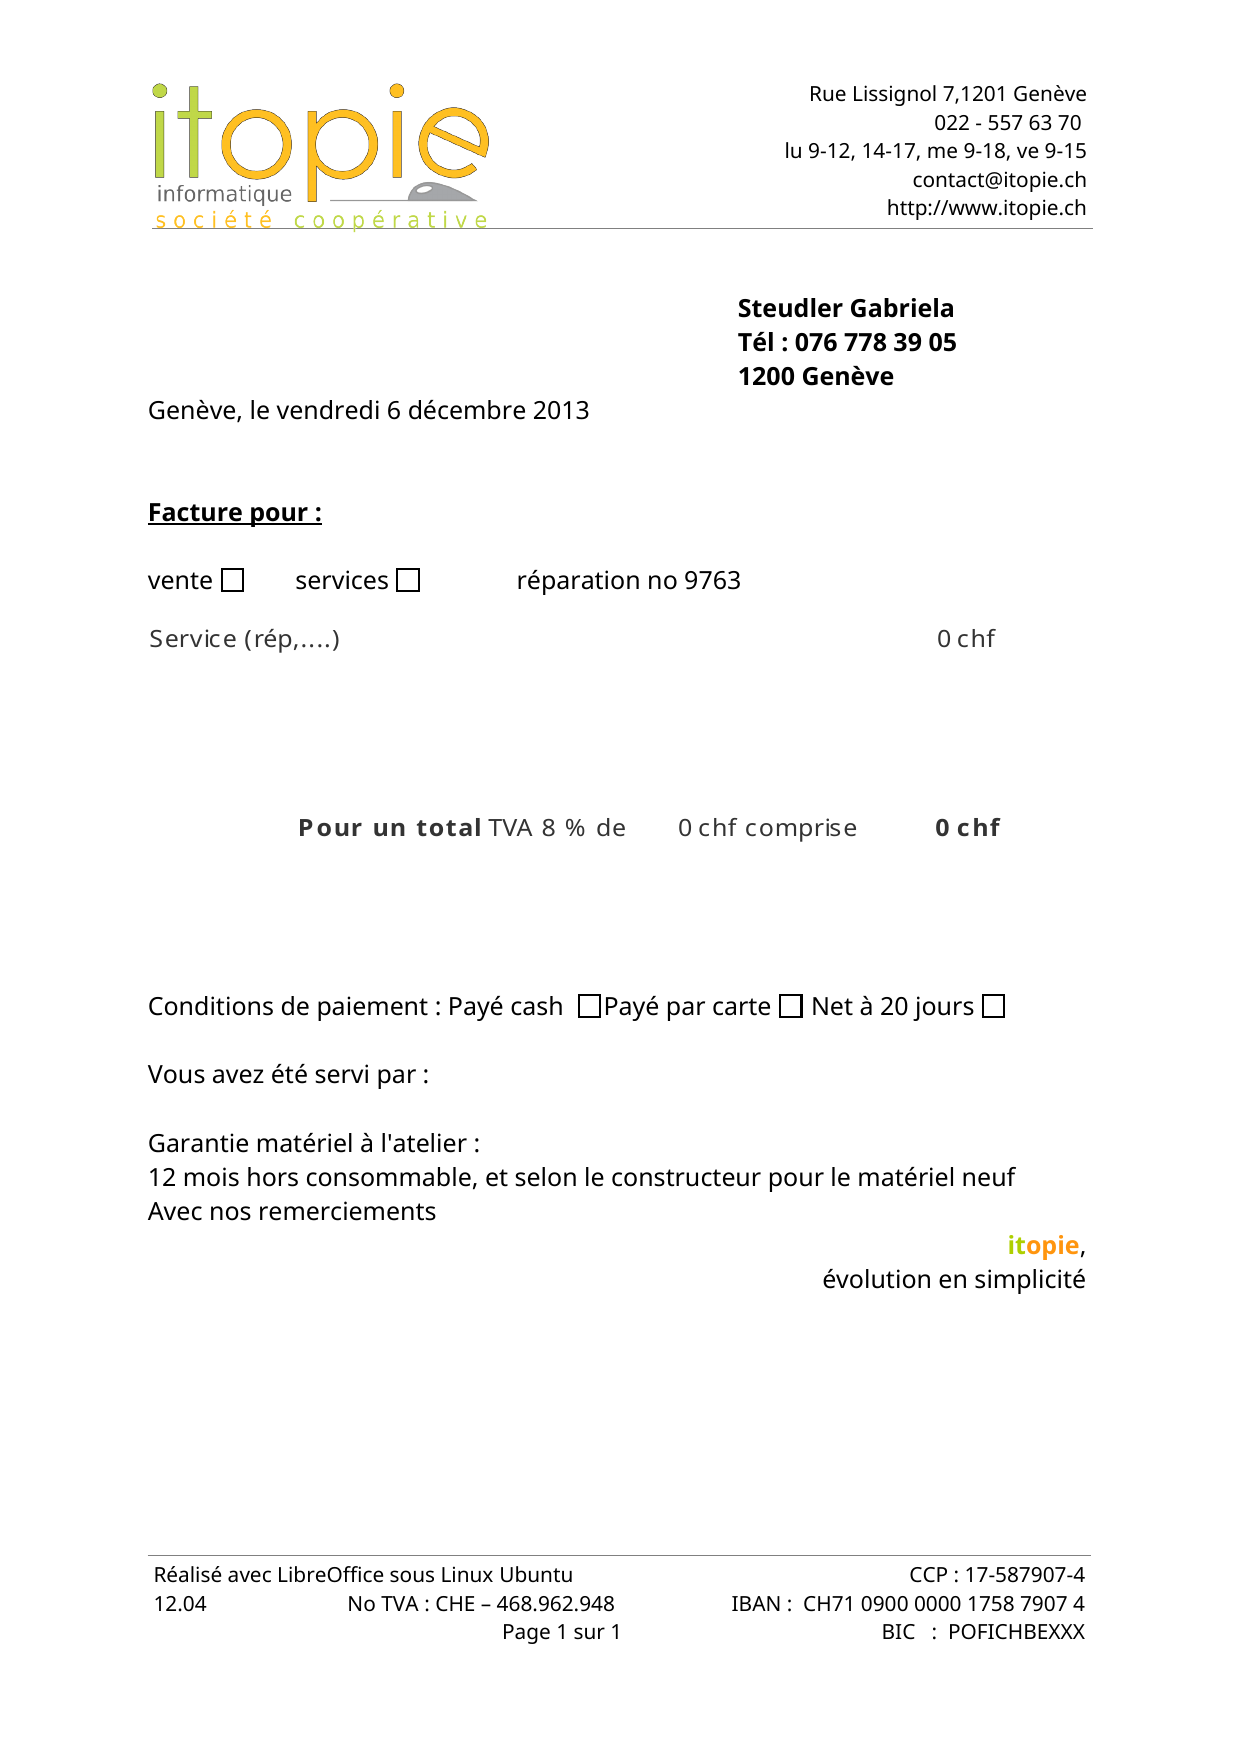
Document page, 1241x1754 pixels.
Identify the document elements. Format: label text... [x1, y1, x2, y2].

text Tél : 076 778 39 05 [148, 324, 1093, 358]
text Garantie matériel à l'atelier : [148, 1125, 1093, 1159]
text Conditions de paiement : Payé cash Payé par carte Net à 20 jours [148, 989, 1093, 1023]
text itopie, [148, 1227, 1093, 1262]
text évolution en simplicité [148, 1262, 1093, 1296]
picture [138, 72, 500, 244]
text vente services réparation no 9763 [148, 563, 1093, 597]
text Vous avez été servi par : [148, 1057, 1093, 1091]
text Genève, le vendredi 6 décembre 2013 [148, 392, 1093, 427]
text Avec nos remerciements [148, 1193, 1093, 1227]
text 1200 Genève [148, 358, 1093, 392]
text Steudler Gabriela [148, 290, 1093, 324]
text Facture pour : [148, 495, 1093, 529]
text 12 mois hors consommable, et selon le constructeur pour le matériel neuf [148, 1159, 1093, 1193]
